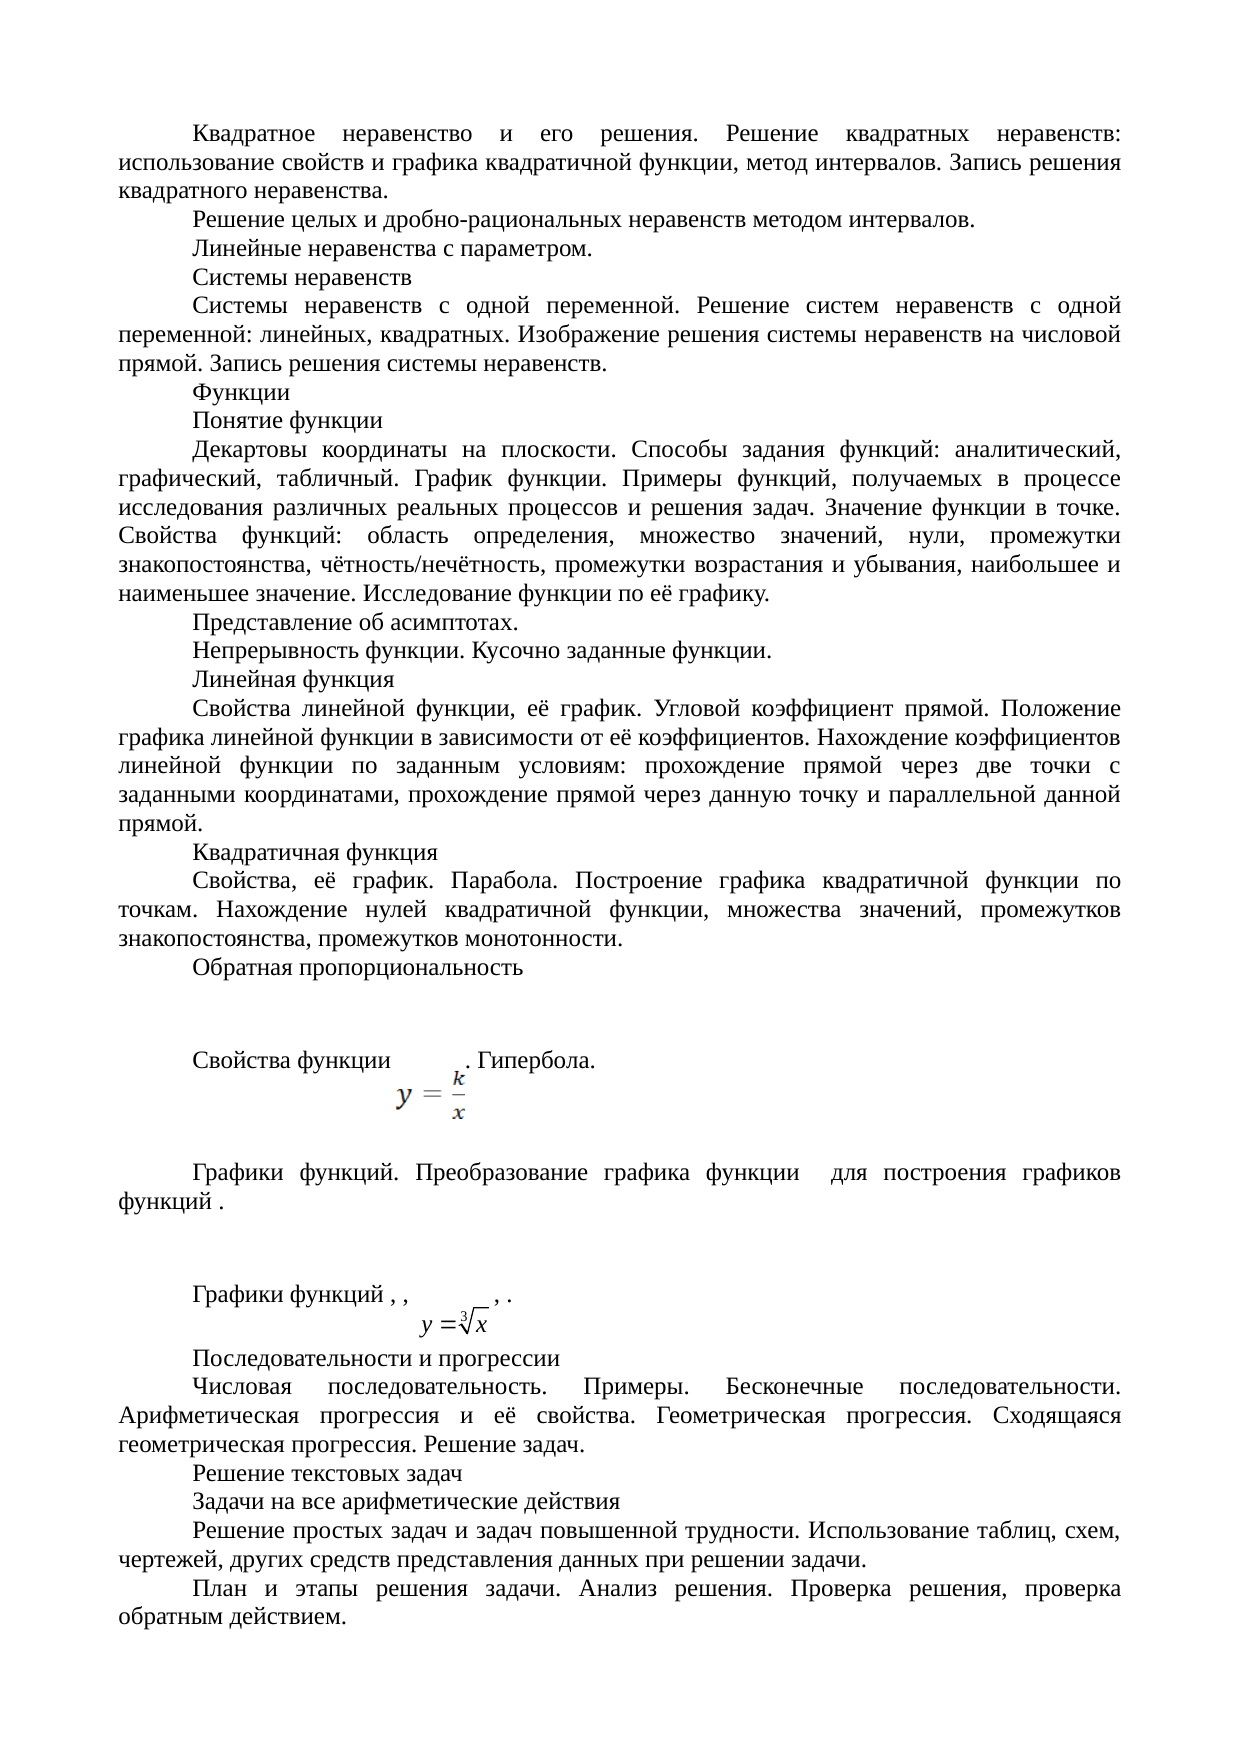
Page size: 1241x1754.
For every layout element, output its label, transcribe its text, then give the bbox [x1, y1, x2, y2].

text План и этапы решения задачи. Анализ решения. Проверка решения, проверка обратным действием. [118, 1573, 1122, 1630]
text Свойства функции . Гипербола. [118, 981, 1122, 1118]
text Последовательности и прогрессии [118, 1343, 1122, 1371]
text Системы неравенств [118, 262, 1122, 291]
text Декартовы координаты на плоскости. Способы задания функций: аналитический, графический, табличный. График функции. Примеры функций, получаемых в процессе исследования различных реальных процессов и решения задач. Значение функции в точке. Свойства функций: область определения, множество значений, нули, промежутки знакопостоянства, чётность/нечётность, промежутки возрастания и убывания, наибольшее и наименьшее значение. Исследование функции по её графику. [118, 434, 1122, 607]
text Представление об асимптотах. [118, 607, 1122, 636]
text Свойства линейной функции, её график. Угловой коэффициент прямой. Положение графика линейной функции в зависимости от её коэффициентов. Нахождение коэффициентов линейной функции по заданным условиям: прохождение прямой через две точки с заданными координатами, прохождение прямой через данную точку и параллельной данной прямой. [118, 693, 1122, 837]
text Квадратичная функция [118, 837, 1122, 866]
text Свойства, её график. Парабола. Построение графика квадратичной функции по точкам. Нахождение нулей квадратичной функции, множества значений, промежутков знакопостоянства, промежутков монотонности. [118, 866, 1122, 952]
text Функции [118, 377, 1122, 406]
text Системы неравенств с одной переменной. Решение систем неравенств с одной переменной: линейных, квадратных. Изображение решения системы неравенств на числовой прямой. Запись решения системы неравенств. [118, 291, 1122, 377]
picture [396, 1067, 465, 1119]
text Решение простых задач и задач повышенной трудности. Использование таблиц, схем, чертежей, других средств представления данных при решении задачи. [118, 1515, 1122, 1573]
text Графики функций , , , . [118, 1215, 1122, 1343]
text Линейные неравенства с параметром. [118, 233, 1122, 262]
text Непрерывность функции. Кусочно заданные функции. [118, 636, 1122, 664]
text Решение целых и дробно-рациональных неравенств методом интервалов. [118, 204, 1122, 233]
text Числовая последовательность. Примеры. Бесконечные последовательности. Арифметическая прогрессия и её свойства. Геометрическая прогрессия. Сходящаяся геометрическая прогрессия. Решение задач. [118, 1371, 1122, 1458]
text Задачи на все арифметические действия [118, 1486, 1122, 1515]
text Решение текстовых задач [118, 1458, 1122, 1486]
text Понятие функции [118, 406, 1122, 434]
text Линейная функция [118, 664, 1122, 693]
text Квадратное неравенство и его решения. Решение квадратных неравенств: использование свойств и графика квадратичной функции, метод интервалов. Запись решения квадратного неравенства. [118, 118, 1122, 204]
text Обратная пропорциональность [118, 952, 1122, 981]
text Графики функций. Преобразование графика функции для построения графиков функций . [118, 1118, 1122, 1215]
